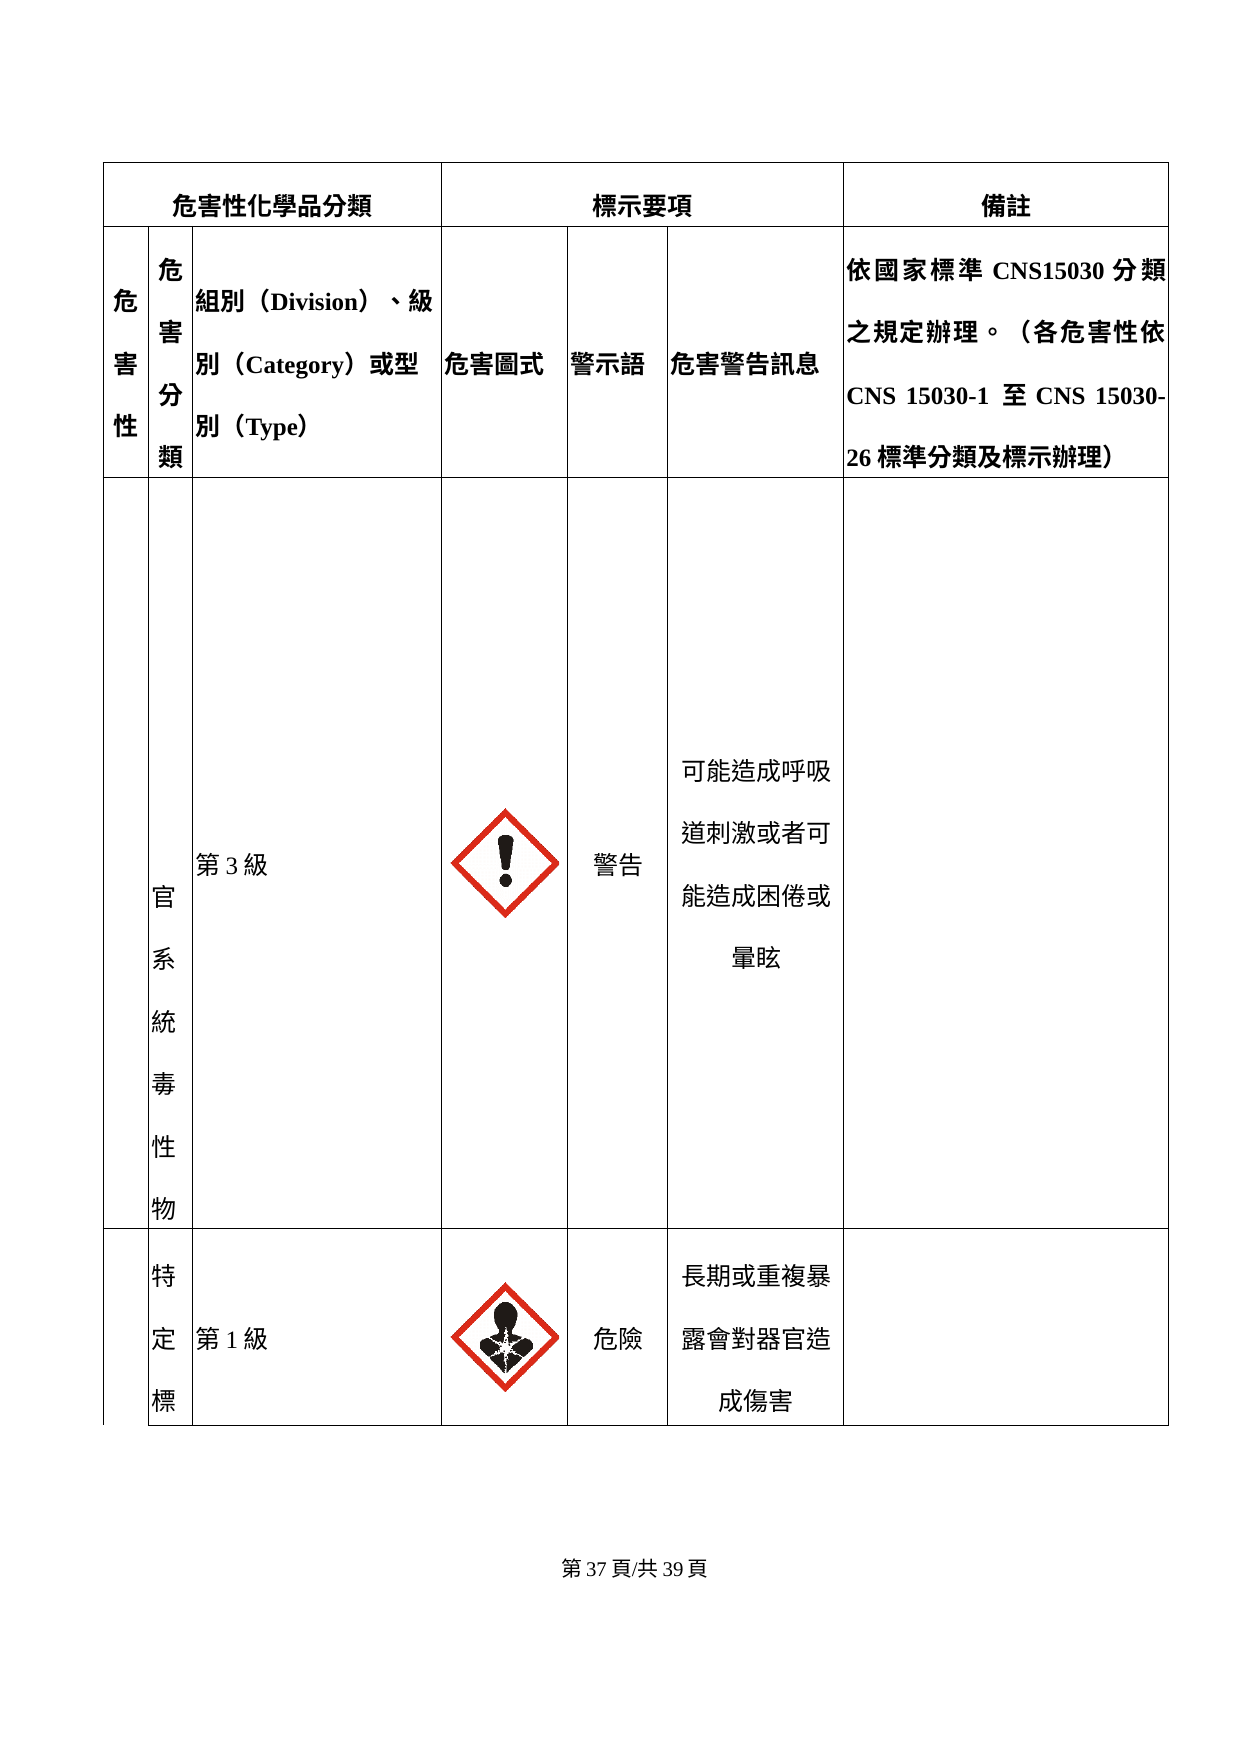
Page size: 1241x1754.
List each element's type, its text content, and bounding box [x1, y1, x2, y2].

table_cell 依國家標準CNS15030分類之規定辦理。（各危害性依CNS 15030-1 至CNS 15030-26 標準分類及標示辦理） [844, 227, 1168, 477]
table_cell [844, 1229, 1168, 1425]
table_header 標示要項 [442, 163, 843, 226]
table_cell 特定標的器官系統毒性物質︱單一暴露 [149, 478, 192, 1228]
table_cell 組別（Division）、級別（Category）或型別（Type） [193, 227, 441, 477]
table_cell 危害圖式 [442, 227, 567, 477]
table_cell [104, 1229, 148, 1425]
table_cell 危害性 [104, 227, 148, 477]
table_cell [104, 478, 148, 1228]
table_cell [844, 478, 1168, 1228]
table_cell 第1級 [193, 1229, 441, 1425]
table_cell [442, 1229, 567, 1425]
table_cell 警告 [568, 478, 667, 1228]
table_cell 特定標 [149, 1229, 192, 1425]
table_header 危害性化學品分類 [104, 163, 441, 226]
table_cell 長期或重複暴露會對器官造成傷害 [668, 1229, 843, 1425]
table_cell 可能造成呼吸道刺激或者可能造成困倦或暈眩 [668, 478, 843, 1228]
table_cell 危害分類 [149, 227, 192, 477]
table_cell 危害警告訊息 [668, 227, 843, 477]
table_cell [442, 478, 567, 1228]
table_cell 警示語 [568, 227, 667, 477]
table_cell 危險 [568, 1229, 667, 1425]
table_cell 第3級 [193, 478, 441, 1228]
table_header 備註 [844, 163, 1168, 226]
